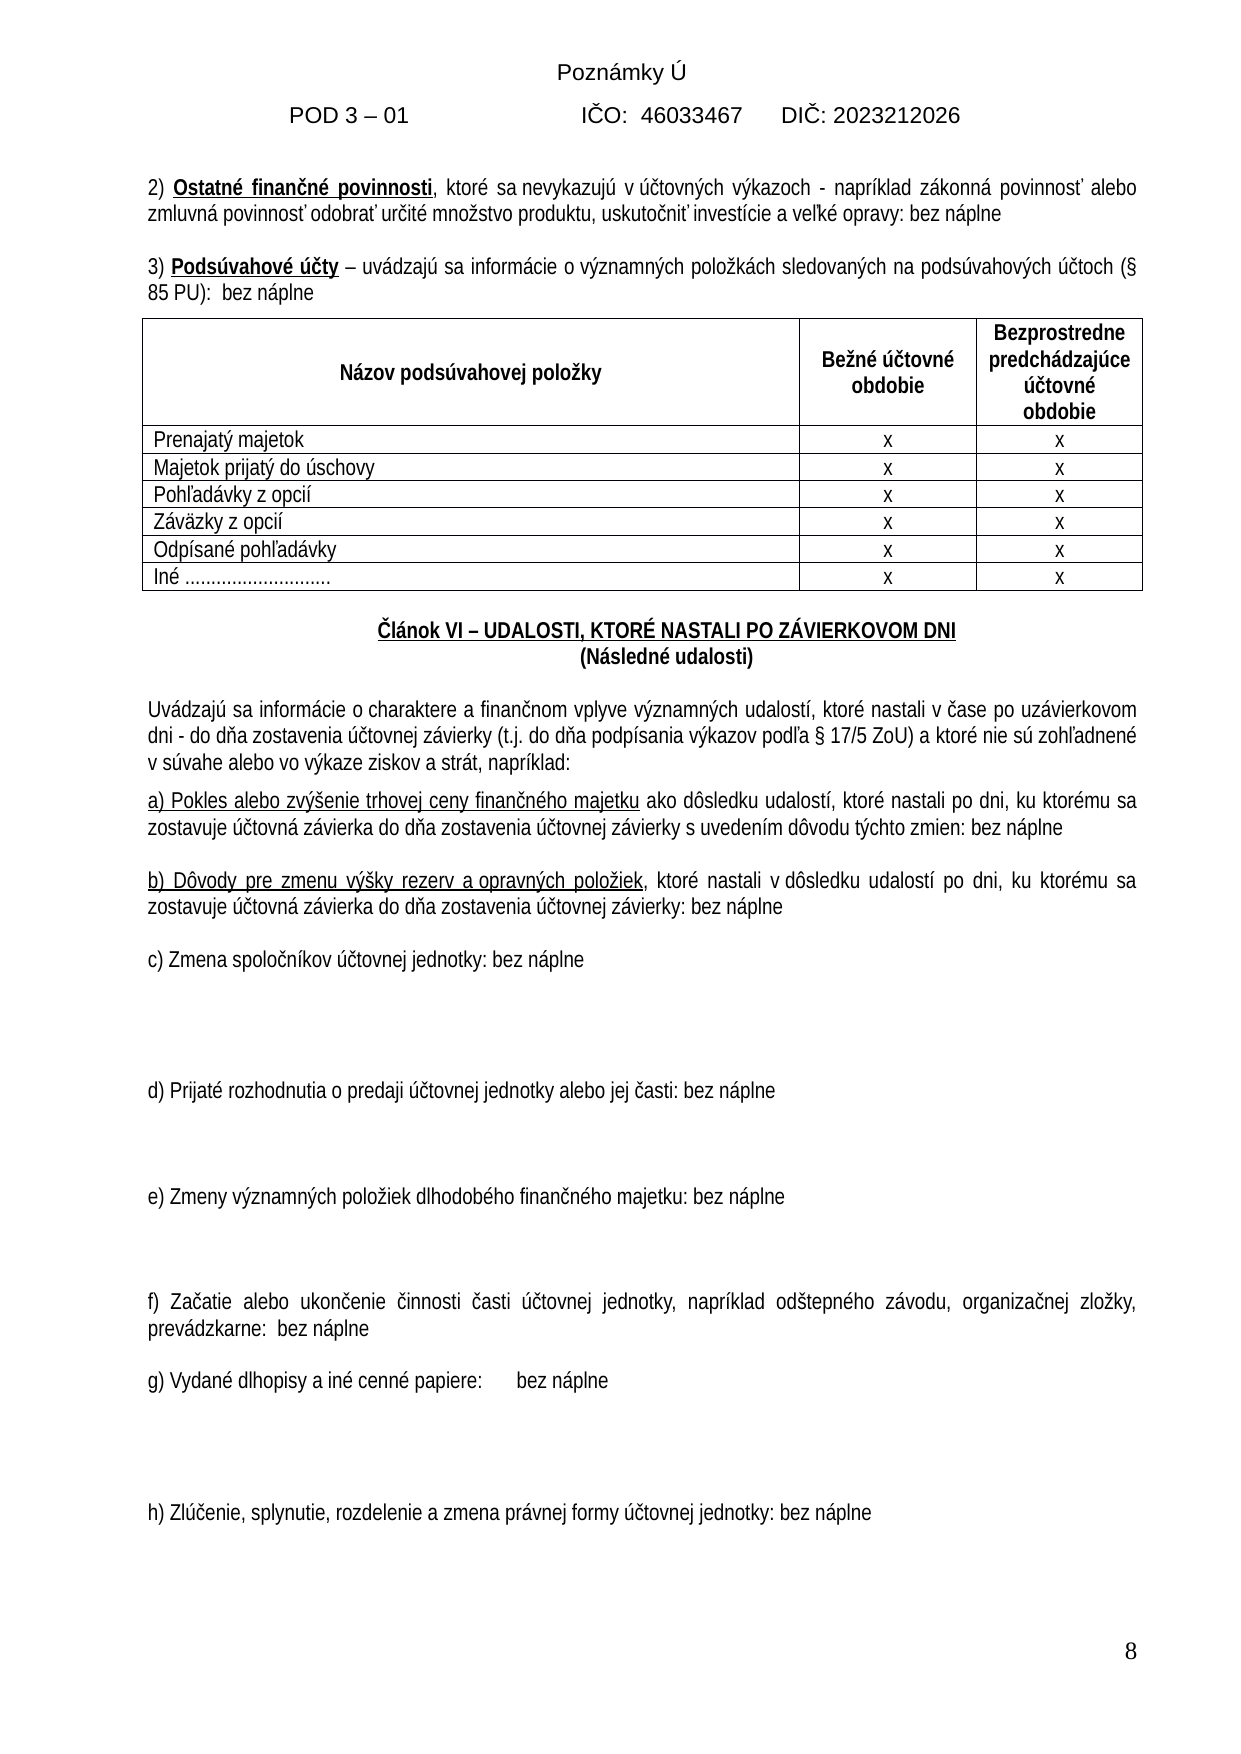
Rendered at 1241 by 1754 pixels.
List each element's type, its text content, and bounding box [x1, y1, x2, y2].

table_cell x [977, 536, 1142, 562]
text Článok VI – UDALOSTI, KTORÉ NASTALI PO ZÁVIERKOVOM DNI [148, 617, 1186, 643]
table_cell x [800, 508, 976, 535]
table_cell Iné ............................ [143, 563, 799, 589]
table_cell Majetok prijatý do úschovy [143, 454, 799, 480]
text 3) Podsúvahové účty – uvádzajú sa informácie o významných položkách sledovaných na podsúvahových účtoch (§ 85 PU): bez náplne [148, 253, 1137, 306]
text d) Prijaté rozhodnutia o predaji účtovnej jednotky alebo jej časti: bez náplne [148, 1077, 1137, 1156]
table_cell Záväzky z opcií [143, 508, 799, 535]
text b) Dôvody pre zmenu výšky rezerv a opravných položiek, ktoré nastali v dôsledku udalostí po dni, ku ktorému sa zostavuje účtovná závierka do dňa zostavenia účtovnej závierky: bez náplne [148, 867, 1137, 919]
table_header Bežné účtovné obdobie [800, 319, 976, 425]
text c) Zmena spoločníkov účtovnej jednotky: bez náplne [148, 946, 1137, 972]
text f) Začatie alebo ukončenie činnosti časti účtovnej jednotky, napríklad odštepného závodu, organizačnej zložky, prevádzkarne: bez náplne [148, 1288, 1137, 1341]
table_cell x [800, 563, 976, 589]
text a) Pokles alebo zvýšenie trhovej ceny finančného majetku ako dôsledku udalostí, ktoré nastali po dni, ku ktorému sa zostavuje účtovná závierka do dňa zostavenia účtovnej závierky s uvedením dôvodu týchto zmien: bez náplne [148, 787, 1137, 840]
table_cell x [800, 481, 976, 507]
table_cell x [977, 426, 1142, 452]
text Uvádzajú sa informácie o charaktere a finančnom vplyve významných udalostí, ktoré nastali v čase po uzávierkovom dni - do dňa zostavenia účtovnej závierky (t.j. do dňa podpísania výkazov podľa § 17/5 ZoU) a ktoré nie sú zohľadnené v súvahe alebo vo výkaze ziskov a strát, napríklad: [148, 696, 1137, 775]
table_cell Odpísané pohľadávky [143, 536, 799, 562]
table_header Bezprostredne predchádzajúce účtovné obdobie [977, 319, 1142, 425]
table_cell x [977, 454, 1142, 480]
table_cell x [977, 481, 1142, 507]
text (Následné udalosti) [148, 643, 1186, 669]
table_cell x [800, 454, 976, 480]
table_header Názov podsúvahovej položky [143, 319, 799, 425]
table_cell Prenajatý majetok [143, 426, 799, 452]
text g) Vydané dlhopisy a iné cenné papiere: bez náplne [148, 1367, 1137, 1473]
text e) Zmeny významných položiek dlhodobého finančného majetku: bez náplne [148, 1183, 1137, 1262]
text h) Zlúčenie, splynutie, rozdelenie a zmena právnej formy účtovnej jednotky: bez náplne [148, 1499, 1137, 1578]
text 2) Ostatné finančné povinnosti, ktoré sa nevykazujú v účtovných výkazoch - napríklad zákonná povinnosť alebo zmluvná povinnosť odobrať určité množstvo produktu, uskutočniť investície a veľké opravy: bez náplne [148, 174, 1137, 227]
table_cell x [977, 563, 1142, 589]
table_cell x [977, 508, 1142, 535]
table_cell x [800, 426, 976, 452]
table_cell Pohľadávky z opcií [143, 481, 799, 507]
table_cell x [800, 536, 976, 562]
